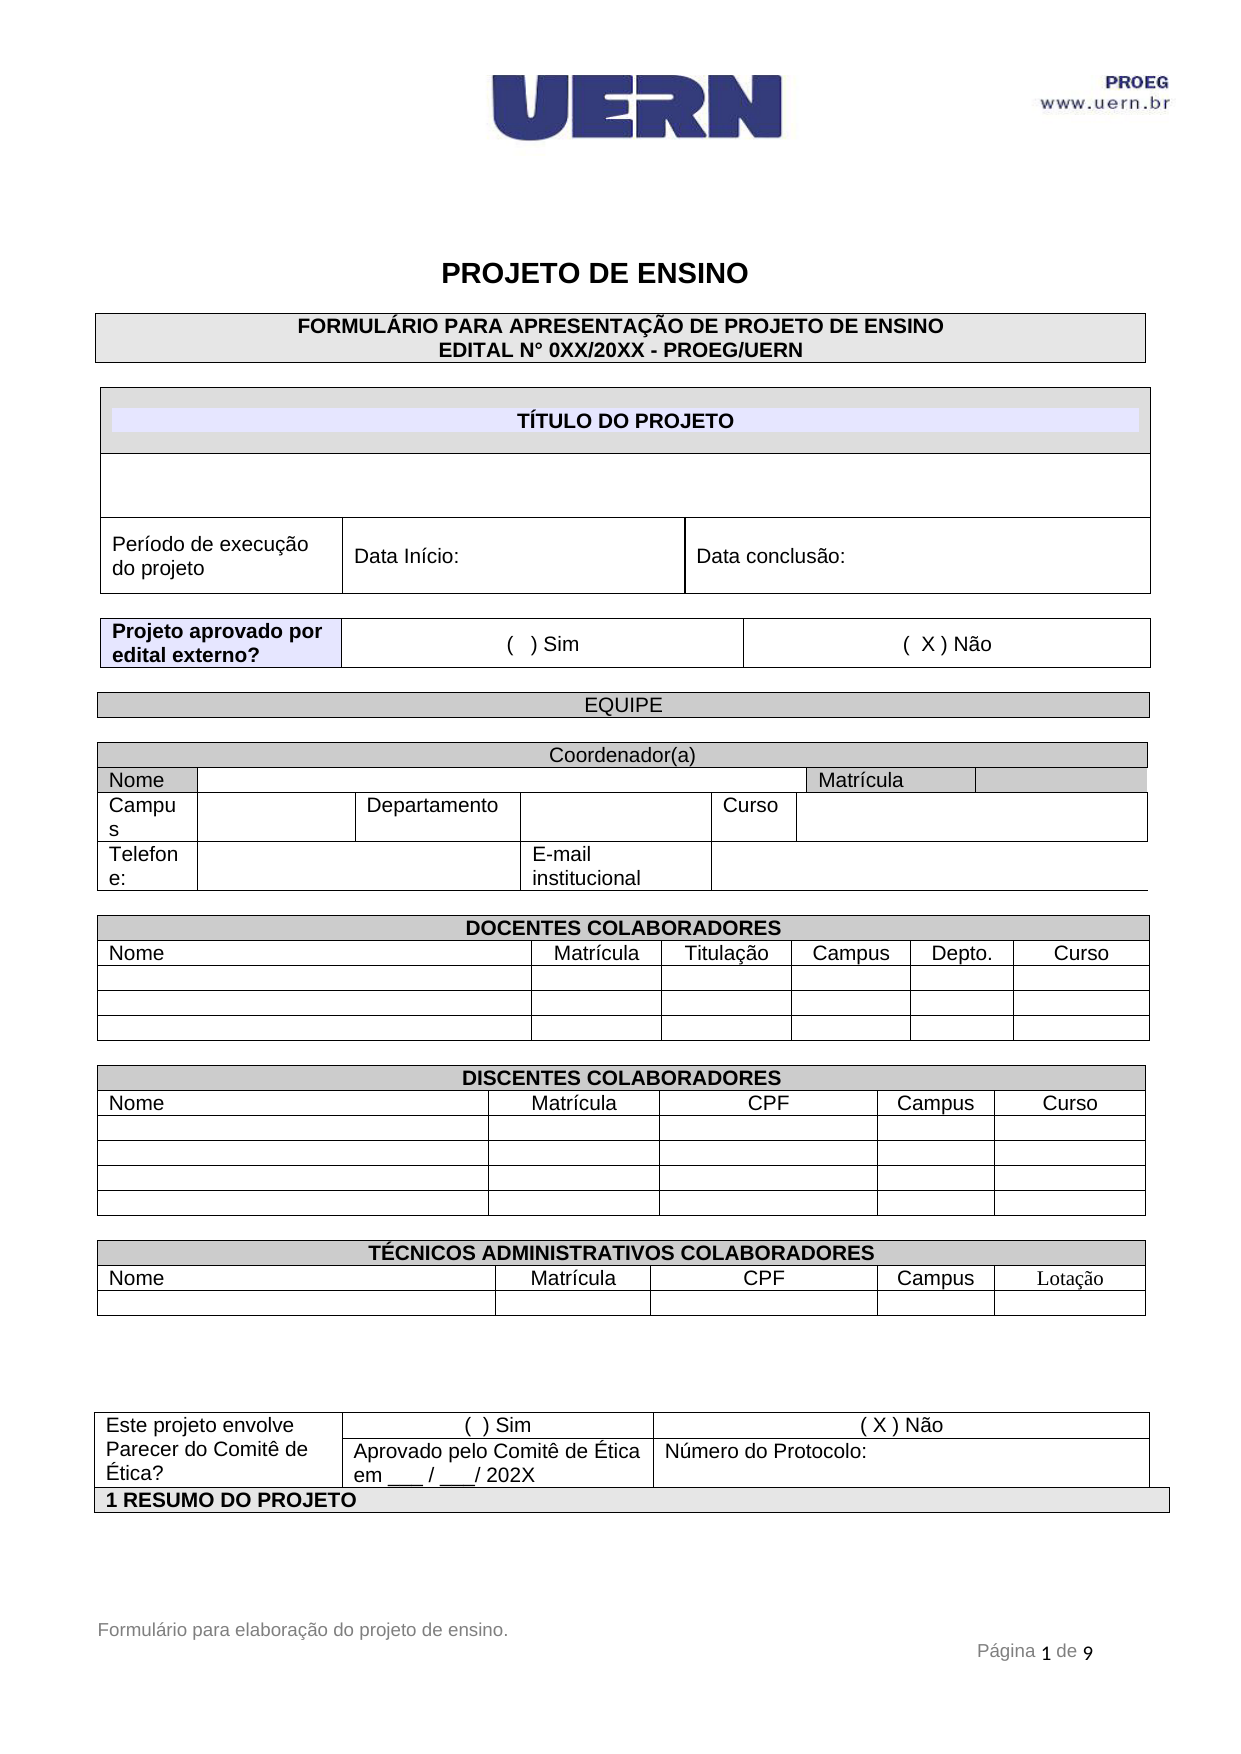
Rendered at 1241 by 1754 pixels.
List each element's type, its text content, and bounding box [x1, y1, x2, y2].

table_cell [911, 1016, 1013, 1040]
table_cell Curso [712, 793, 796, 841]
table_cell Telefone: [98, 842, 197, 890]
table_cell Curso [1014, 941, 1149, 965]
table_cell [1014, 1016, 1149, 1040]
table_cell [98, 1191, 488, 1215]
table_header ( X ) Não [744, 619, 1150, 667]
table_cell Campus [792, 941, 910, 965]
table_cell [660, 1116, 877, 1140]
table_cell [976, 768, 1147, 792]
table_header DISCENTES COLABORADORES [98, 1066, 1145, 1090]
table_cell [878, 1141, 994, 1165]
table_header ( ) Sim [342, 619, 743, 667]
table_cell Titulação [662, 941, 791, 965]
picture [97, 75, 1176, 255]
table_header ( X ) Não [654, 1413, 1149, 1438]
table_cell [797, 793, 1147, 841]
table_cell [98, 991, 531, 1015]
table_cell [878, 1166, 994, 1190]
table_cell [532, 966, 661, 990]
table_cell [496, 1291, 650, 1315]
table_cell [532, 991, 661, 1015]
table_cell [98, 1016, 531, 1040]
table_cell [995, 1166, 1145, 1190]
table_cell [198, 768, 806, 792]
table_header [1165, 1412, 1169, 1438]
table_cell [995, 1116, 1145, 1140]
table_cell [651, 1291, 877, 1315]
table_cell Nome [98, 1091, 488, 1115]
table_cell Data conclusão: [686, 518, 1150, 593]
table_header [1150, 1412, 1165, 1438]
table_cell Aprovado pelo Comitê de Ética em ___ / ___/ 202X [343, 1439, 653, 1487]
table_cell Número do Protocolo: [654, 1439, 1149, 1487]
subtitle PROJETO DE ENSINO [97, 255, 1093, 289]
table_cell [995, 1291, 1145, 1315]
table_cell [878, 1191, 994, 1215]
table_cell Campus [98, 793, 197, 841]
table_header Coordenador(a) [98, 743, 1147, 767]
table_cell [878, 1116, 994, 1140]
table_cell [98, 1291, 495, 1315]
table_cell [101, 454, 1150, 517]
table_cell Nome [98, 941, 531, 965]
table_cell Campus [878, 1266, 994, 1290]
table_cell Nome [98, 1266, 495, 1290]
table_cell Data Início: [343, 518, 684, 593]
table_header Este projeto envolve Parecer do Comitê de Ética? [95, 1413, 342, 1487]
table_cell [489, 1166, 659, 1190]
table_cell [489, 1191, 659, 1215]
table_cell [995, 1141, 1145, 1165]
table_cell Campus [878, 1091, 994, 1115]
table_cell [712, 842, 1147, 890]
table_header DOCENTES COLABORADORES [98, 916, 1149, 940]
table_cell [662, 991, 791, 1015]
table_cell [660, 1191, 877, 1215]
table_cell 1 RESUMO DO PROJETO [95, 1488, 1169, 1512]
table_header ( ) Sim [343, 1413, 653, 1438]
table_cell CPF [651, 1266, 877, 1290]
table_cell [995, 1191, 1145, 1215]
table_cell Nome [98, 768, 197, 792]
table_cell [792, 1016, 910, 1040]
table_cell [878, 1291, 994, 1315]
table_cell [1014, 966, 1149, 990]
table_cell [532, 1016, 661, 1040]
table_cell Depto. [911, 941, 1013, 965]
table_cell [662, 1016, 791, 1040]
table_cell [198, 842, 520, 890]
table_cell [1150, 1438, 1169, 1487]
table_cell Departamento [356, 793, 520, 841]
table_cell [792, 966, 910, 990]
table_cell [98, 966, 531, 990]
table_header TÍTULO DO PROJETO [101, 388, 1150, 453]
table_cell [792, 991, 910, 1015]
table_cell [98, 1166, 488, 1190]
table_header EQUIPE [98, 693, 1149, 717]
table_cell [1014, 991, 1149, 1015]
table_header TÉCNICOS ADMINISTRATIVOS COLABORADORES [98, 1241, 1145, 1265]
table_cell [911, 991, 1013, 1015]
table_cell [198, 793, 355, 841]
table_cell Matrícula [532, 941, 661, 965]
table_cell Matrícula [489, 1091, 659, 1115]
table_cell [911, 966, 1013, 990]
table_cell [662, 966, 791, 990]
table_cell Período de execução do projeto [101, 518, 342, 593]
table_header FORMULÁRIO PARA APRESENTAÇÃO DE PROJETO DE ENSINO EDITAL N° 0XX/20XX - PROEG/UERN [96, 314, 1145, 362]
table_cell [660, 1166, 877, 1190]
table_cell Matrícula [807, 768, 975, 792]
table_cell Lotação [995, 1266, 1145, 1290]
table_cell [489, 1116, 659, 1140]
table_cell [98, 1116, 488, 1140]
table_cell Curso [995, 1091, 1145, 1115]
table_cell E-mail institucional [521, 842, 711, 890]
table_cell [660, 1141, 877, 1165]
table_cell Matrícula [496, 1266, 650, 1290]
table_cell [489, 1141, 659, 1165]
table_cell [98, 1141, 488, 1165]
table_cell CPF [660, 1091, 877, 1115]
table_cell [521, 793, 711, 841]
